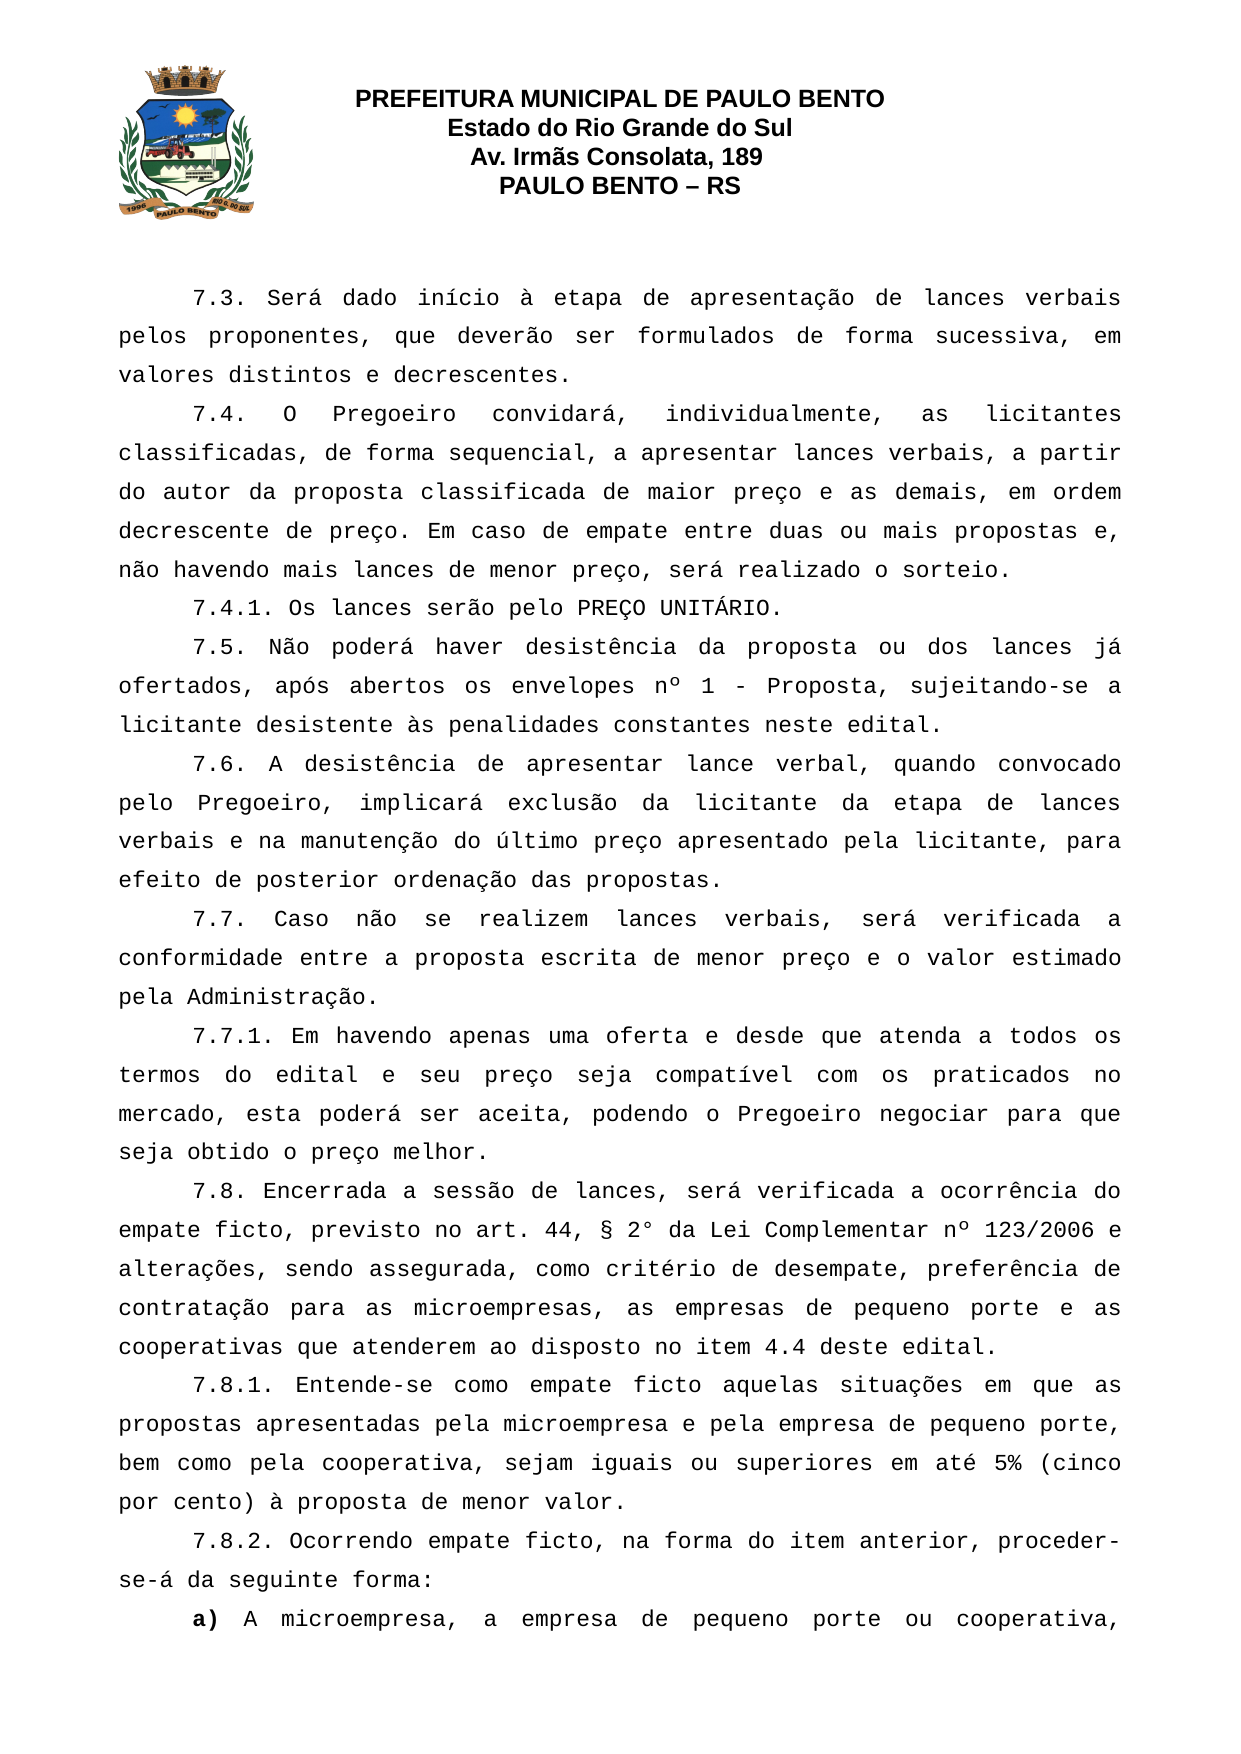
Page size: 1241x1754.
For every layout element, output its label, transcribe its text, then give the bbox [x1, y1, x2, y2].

text 7.3. Será dado início à etapa de apresentação de lances verbais pelos proponentes, que deverão ser formulados de forma sucessiva, em valores distintos e decrescentes. [118, 286, 1122, 389]
text a) A microempresa, a empresa de pequeno porte ou cooperativa, [118, 1607, 1122, 1633]
text 7.6. A desistência de apresentar lance verbal, quando convocado pelo Pregoeiro, implicará exclusão da licitante da etapa de lances verbais e na manutenção do último preço apresentado pela licitante, para efeito de posterior ordenação das propostas. [118, 752, 1122, 895]
text 7.4.1. Os lances serão pelo PREÇO UNITÁRIO. [118, 597, 1122, 623]
text 7.5. Não poderá haver desistência da proposta ou dos lances já ofertados, após abertos os envelopes nº 1 - Proposta, sujeitando-se a licitante desistente às penalidades constantes neste edital. [118, 636, 1122, 739]
text 7.8.1. Entende-se como empate ficto aquelas situações em que as propostas apresentadas pela microempresa e pela empresa de pequeno porte, bem como pela cooperativa, sejam iguais ou superiores em até 5% (cinco por cento) à proposta de menor valor. [118, 1374, 1122, 1516]
text 7.7. Caso não se realizem lances verbais, será verificada a conformidade entre a proposta escrita de menor preço e o valor estimado pela Administração. [118, 908, 1122, 1011]
picture [118, 65, 254, 220]
text 7.4. O Pregoeiro convidará, individualmente, as licitantes classificadas, de forma sequencial, a apresentar lances verbais, a partir do autor da proposta classificada de maior preço e as demais, em ordem decrescente de preço. Em caso de empate entre duas ou mais propostas e, não havendo mais lances de menor preço, será realizado o sorteio. [118, 402, 1122, 584]
text 7.8.2. Ocorrendo empate ficto, na forma do item anterior, proceder-se-á da seguinte forma: [118, 1529, 1122, 1594]
text 7.7.1. Em havendo apenas uma oferta e desde que atenda a todos os termos do edital e seu preço seja compatível com os praticados no mercado, esta poderá ser aceita, podendo o Pregoeiro negociar para que seja obtido o preço melhor. [118, 1024, 1122, 1167]
text 7.8. Encerrada a sessão de lances, será verificada a ocorrência do empate ficto, previsto no art. 44, § 2° da Lei Complementar nº 123/2006 e alterações, sendo assegurada, como critério de desempate, preferência de contratação para as microempresas, as empresas de pequeno porte e as cooperativas que atenderem ao disposto no item 4.4 deste edital. [118, 1179, 1122, 1361]
